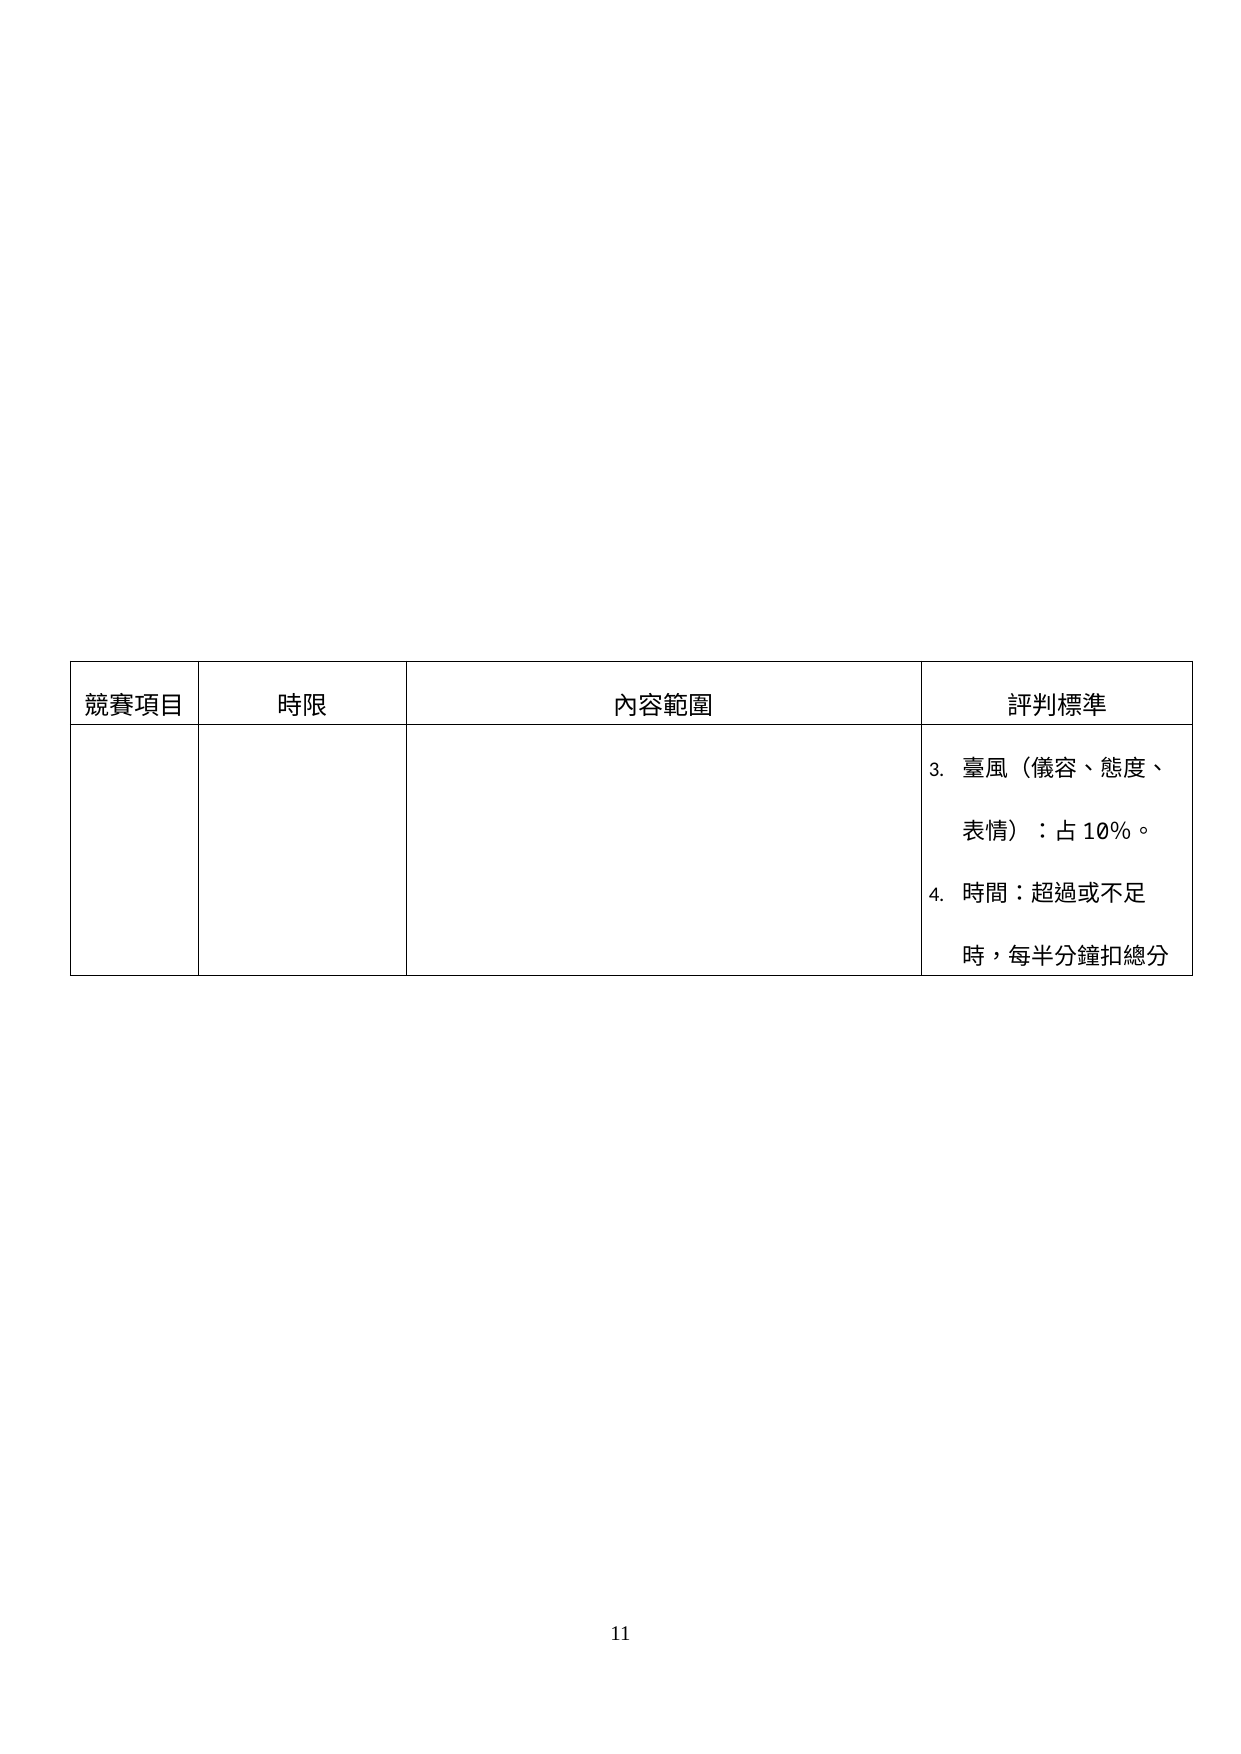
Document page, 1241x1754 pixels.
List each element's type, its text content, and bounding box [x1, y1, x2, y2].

table_header 內容範圍 [407, 662, 921, 724]
table_cell [199, 725, 406, 975]
table_cell [407, 725, 921, 975]
table_header 評判標準 [922, 662, 1192, 724]
table_header 競賽項目 [71, 662, 198, 724]
table_cell [71, 725, 198, 975]
table_cell 語音（發音、語調、語氣）：占40％。 內容（見解、結構、詞彙）：占50％。 臺風（儀容、態度、表情）：占10％。 時間：超過或不足時，每半分鐘扣總分1分，未足半分鐘以半分鐘計；惟誤差在3秒內者，考量按鈴操作，不予扣分。 [922, 725, 1192, 975]
table_header 時限 [199, 662, 406, 724]
